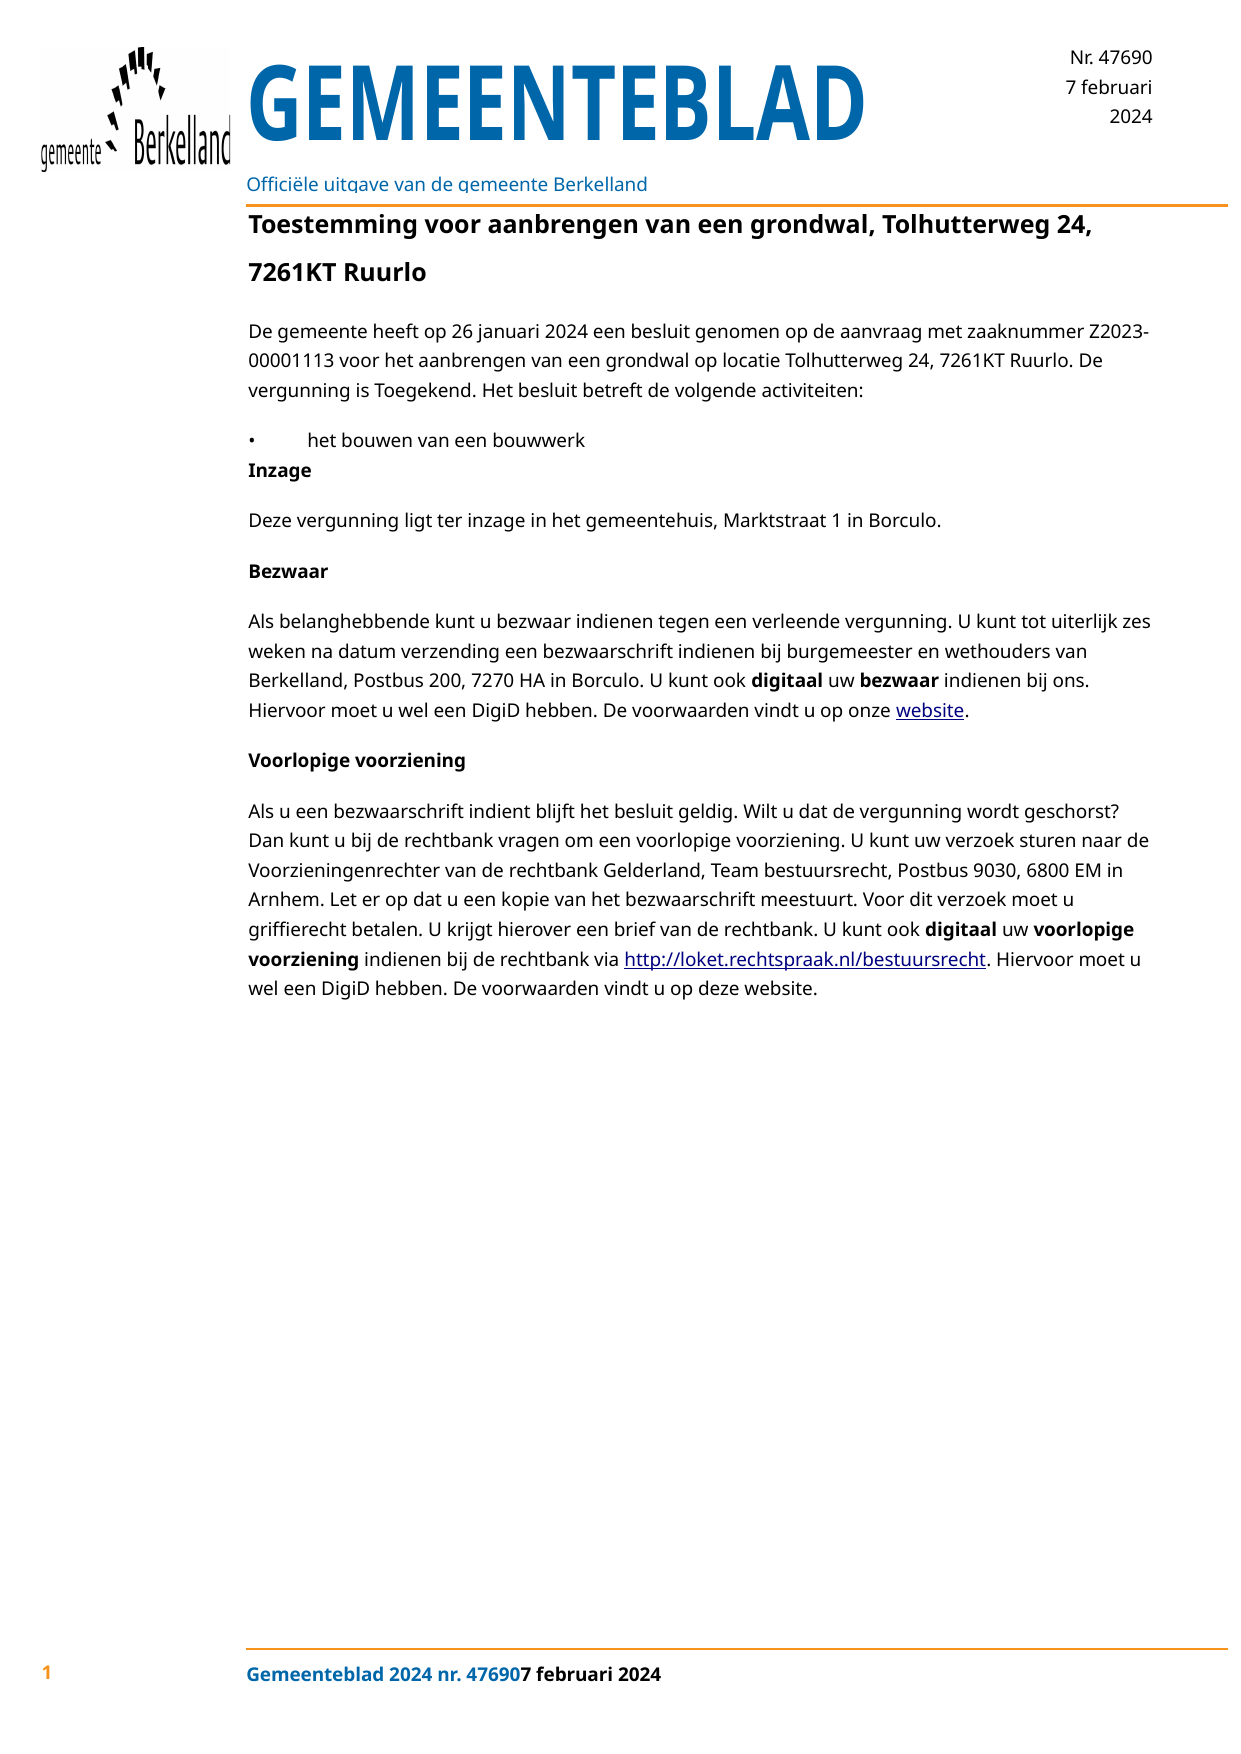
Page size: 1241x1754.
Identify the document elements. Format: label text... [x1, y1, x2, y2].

list het bouwen van een bouwwerk [248, 427, 1152, 453]
text Voorlopige voorziening [248, 747, 1152, 773]
text Toestemming voor aanbrengen van een grondwal, Tolhutterweg 24, 7261KT Ruurlo [248, 207, 1152, 288]
picture [41, 47, 231, 172]
text Bezwaar [248, 558, 1152, 584]
text De gemeente heeft op 26 januari 2024 een besluit genomen op de aanvraag met zaaknummer Z2023-00001113 voor het aanbrengen van een grondwal op locatie Tolhutterweg 24, 7261KT Ruurlo. De vergunning is Toegekend. Het besluit betreft de volgende activiteiten: [248, 318, 1152, 403]
text Als belanghebbende kunt u bezwaar indienen tegen een verleende vergunning. U kunt tot uiterlijk zes weken na datum verzending een bezwaarschrift indienen bij burgemeester en wethouders van Berkelland, Postbus 200, 7270 HA in Borculo. U kunt ook digitaal uw bezwaar indienen bij ons. Hiervoor moet u wel een DigiD hebben. De voorwaarden vindt u op onze website. [248, 608, 1152, 723]
text Deze vergunning ligt ter inzage in het gemeentehuis, Marktstraat 1 in Borculo. [248, 507, 1152, 533]
text Als u een bezwaarschrift indient blijft het besluit geldig. Wilt u dat de vergunning wordt geschorst? Dan kunt u bij de rechtbank vragen om een voorlopige voorziening. U kunt uw verzoek sturen naar de Voorzieningenrechter van de rechtbank Gelderland, Team bestuursrecht, Postbus 9030, 6800 EM in Arnhem. Let er op dat u een kopie van het bezwaarschrift meestuurt. Voor dit verzoek moet u griffierecht betalen. U krijgt hierover een brief van de rechtbank. U kunt ook digitaal uw voorlopige voorziening indienen bij de rechtbank via http://loket.rechtspraak.nl/bestuursrecht. Hiervoor moet u wel een DigiD hebben. De voorwaarden vindt u op deze website. [248, 798, 1152, 1001]
text Inzage [248, 457, 1152, 483]
